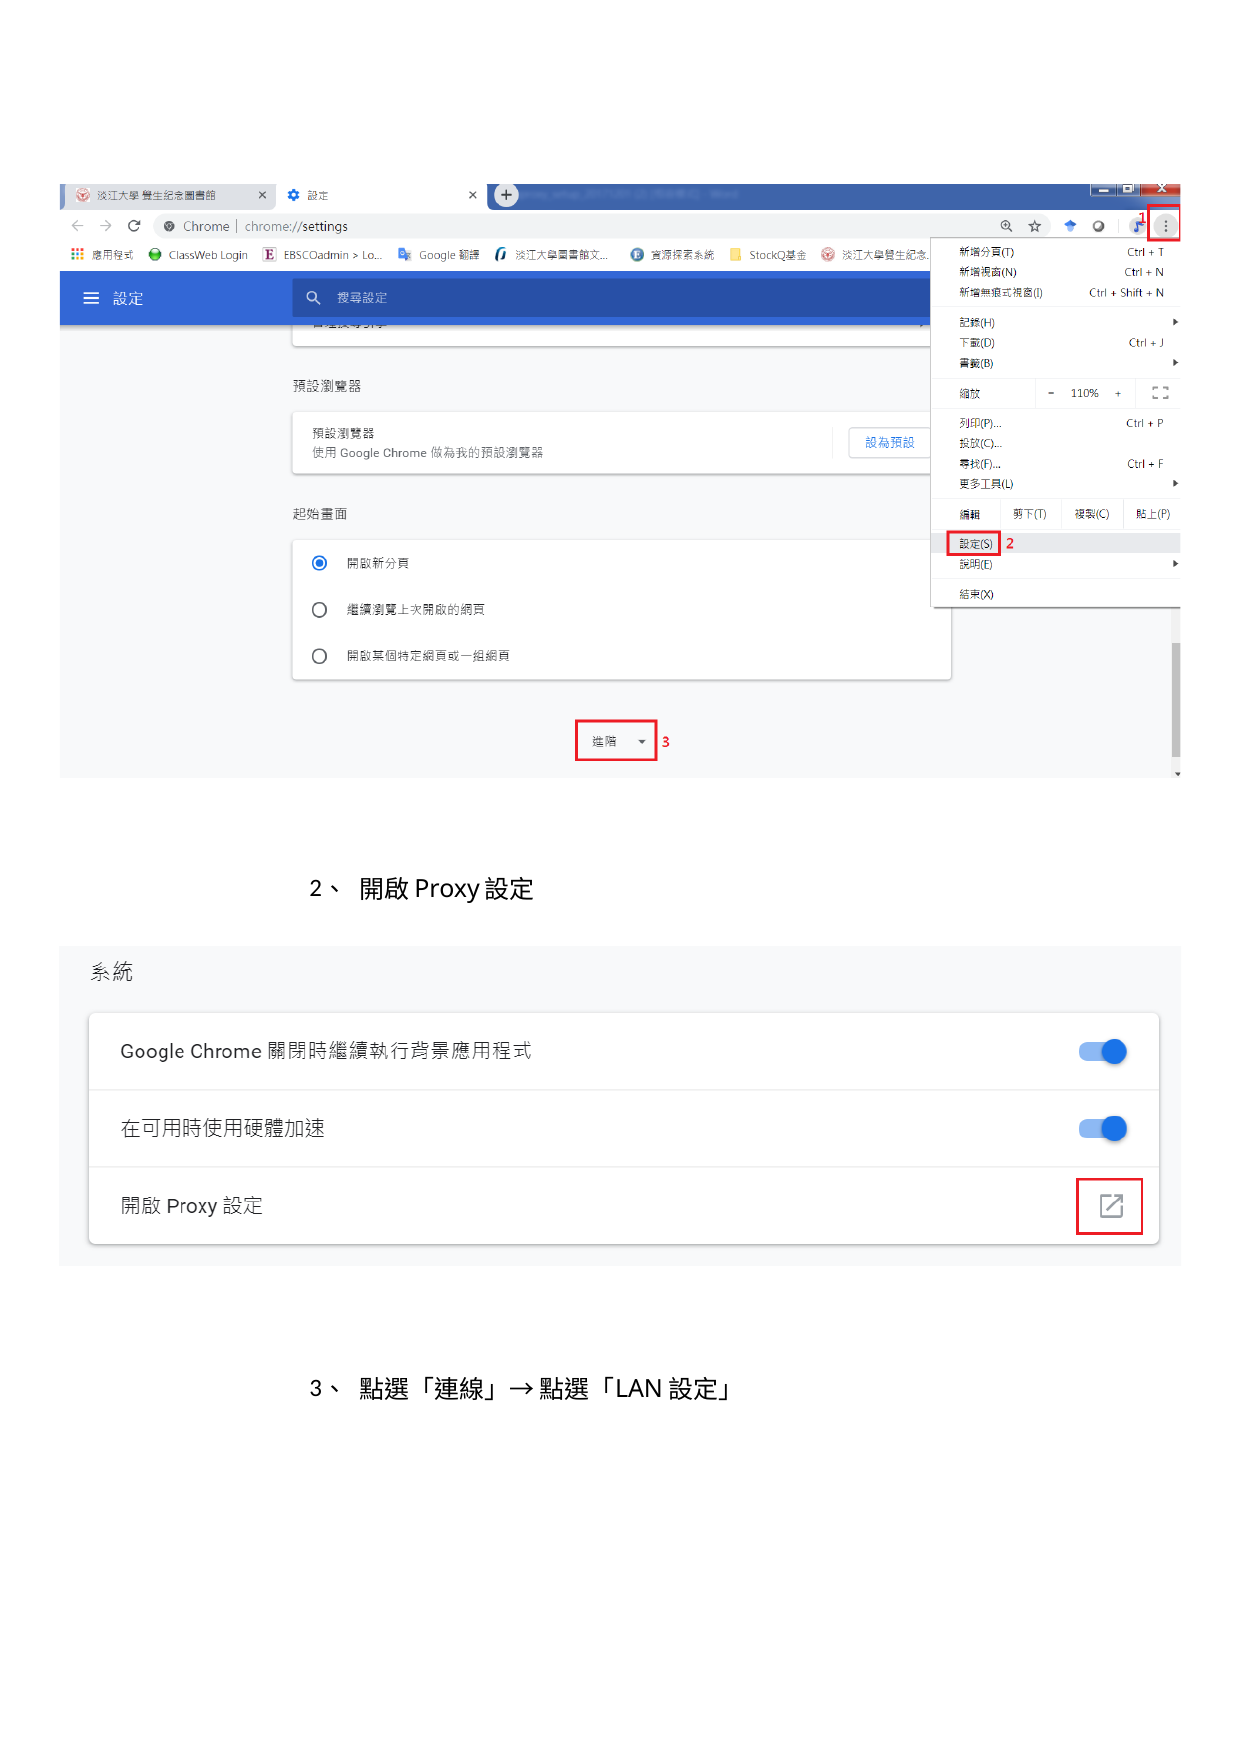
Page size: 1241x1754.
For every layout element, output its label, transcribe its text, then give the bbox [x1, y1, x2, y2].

list 開啟Proxy設定 [309, 846, 1181, 908]
list 點選「連線」→ 點選「LAN設定」 [309, 1346, 1181, 1408]
